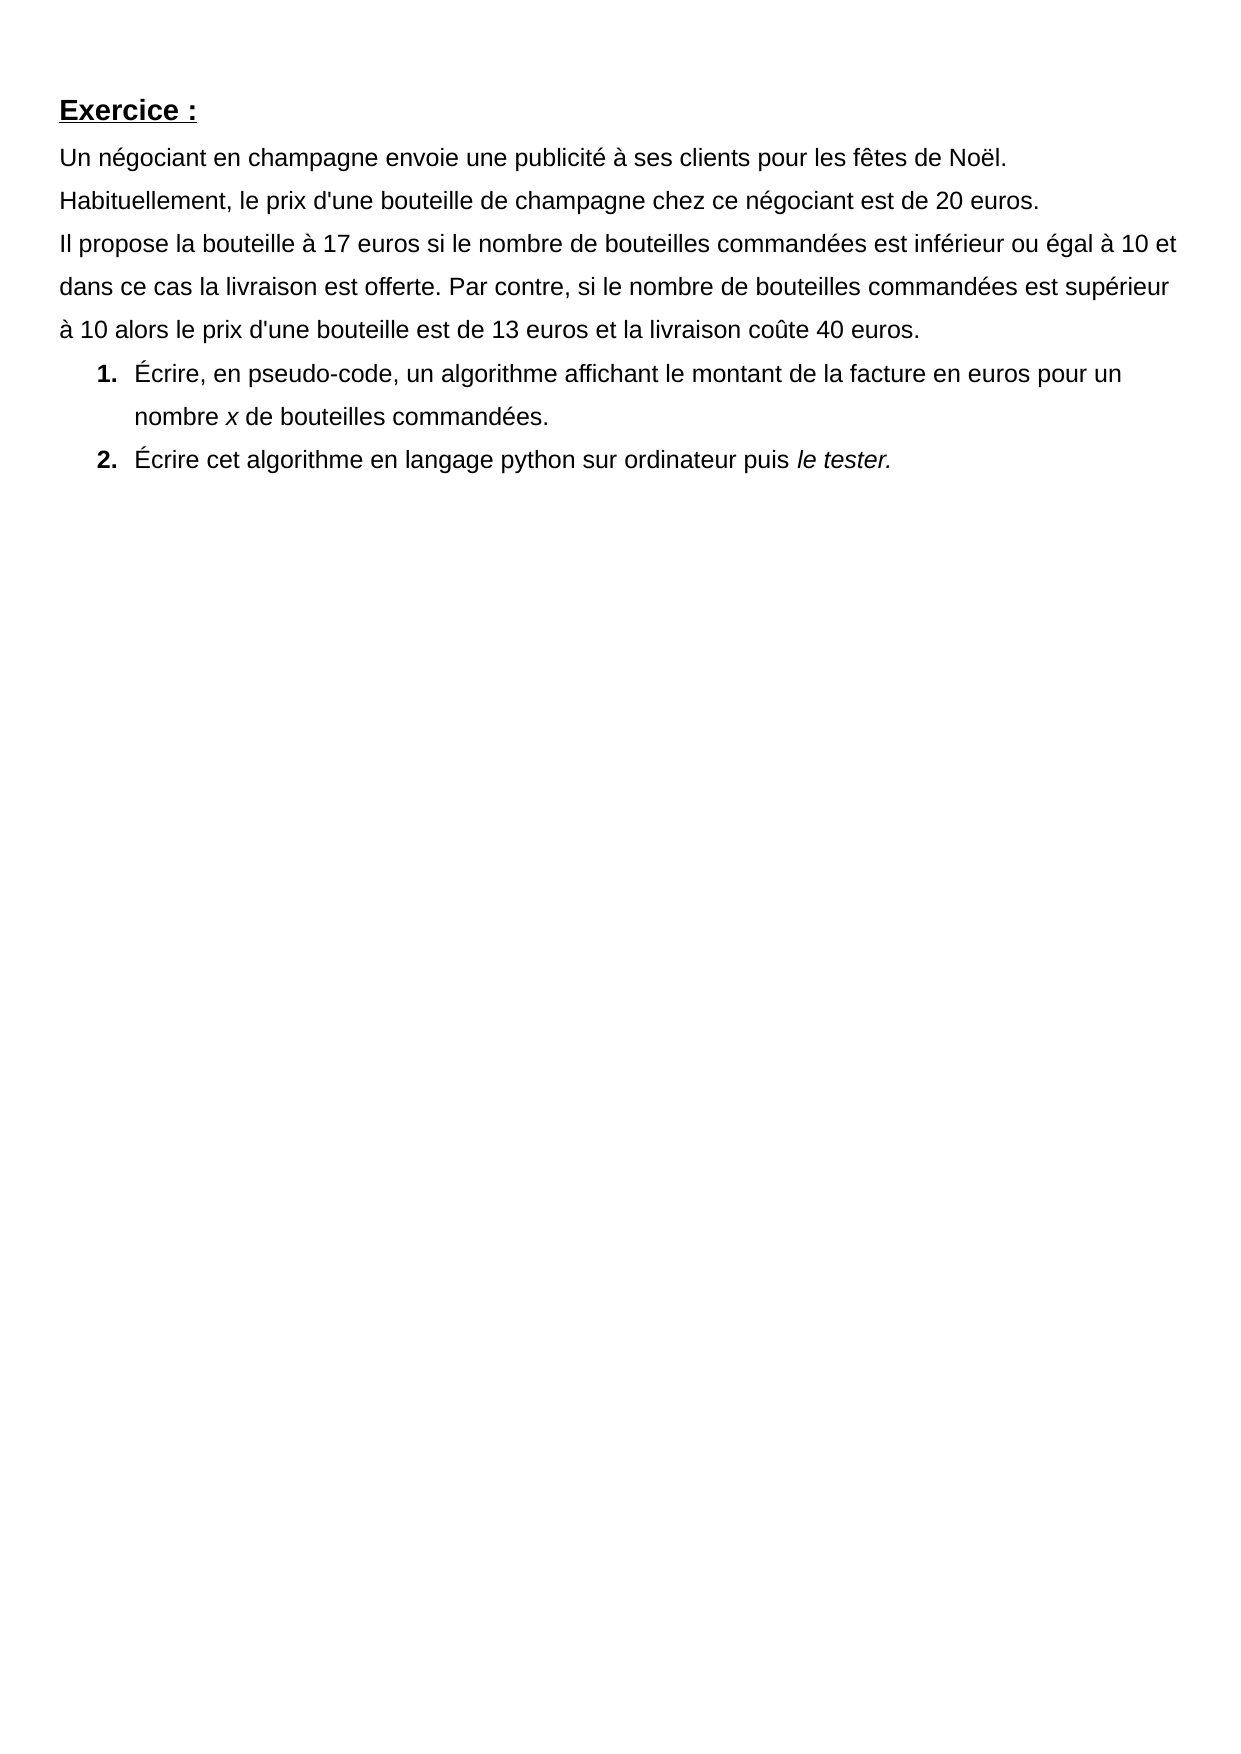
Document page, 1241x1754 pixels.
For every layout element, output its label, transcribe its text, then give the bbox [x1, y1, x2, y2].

text Un négociant en champagne envoie une publicité à ses clients pour les fêtes de Noël. [59, 143, 1181, 172]
text Habituellement, le prix d'une bouteille de champagne chez ce négociant est de 20 euros. [59, 186, 1181, 215]
list Écrire cet algorithme en langage python sur ordinateur puis le tester. [97, 445, 1181, 473]
text Il propose la bouteille à 17 euros si le nombre de bouteilles commandées est inférieur ou égal à 10 et dans ce cas la livraison est offerte. Par contre, si le nombre de bouteilles commandées est supérieur à 10 alors le prix d'une bouteille est de 13 euros et la livraison coûte 40 euros. [59, 229, 1181, 344]
text Exercice : [59, 93, 1181, 126]
list Écrire, en pseudo-code, un algorithme affichant le montant de la facture en euros pour un nombre x de bouteilles commandées. [97, 358, 1181, 430]
